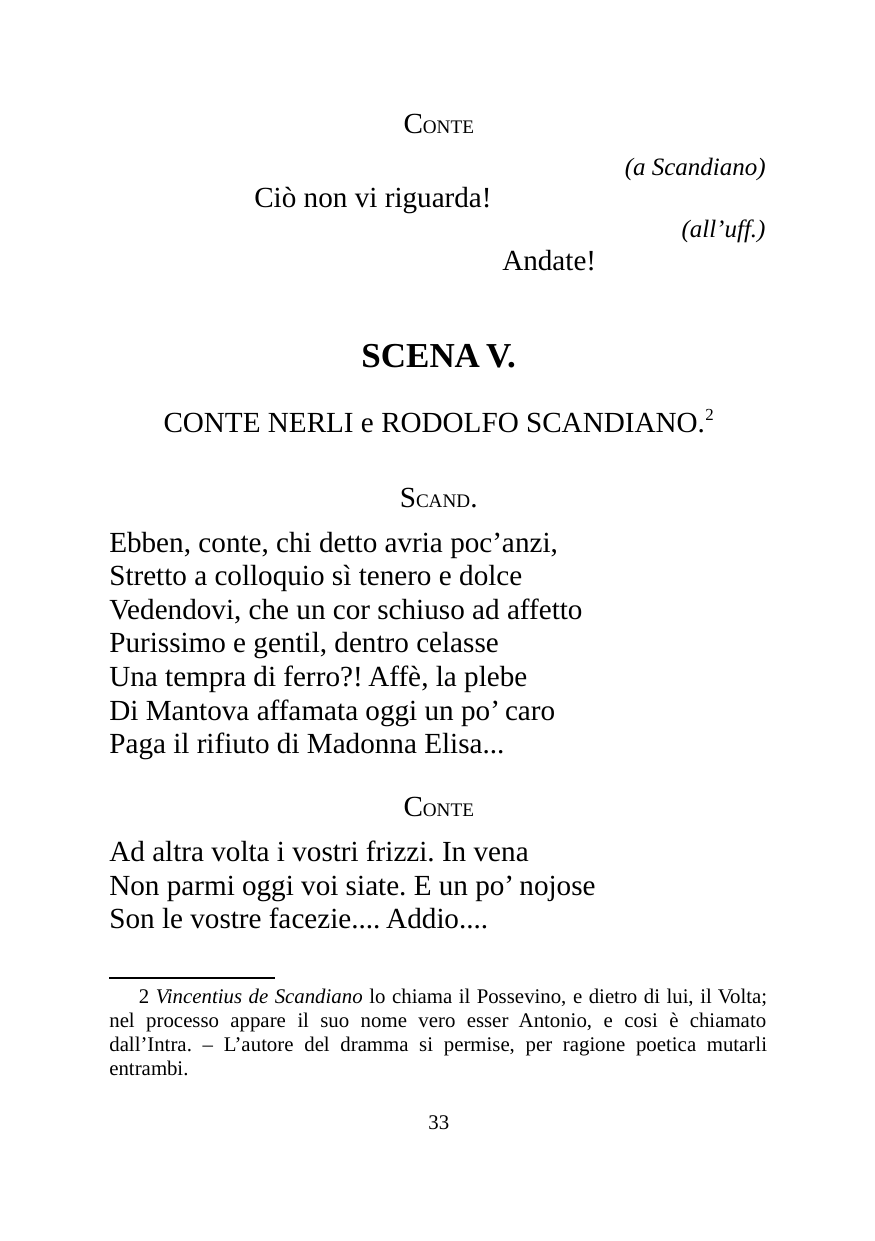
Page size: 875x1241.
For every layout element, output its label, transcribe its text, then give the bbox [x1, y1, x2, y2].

text Di Mantova affamata oggi un po’ caro [109, 693, 768, 726]
subtitle SCENA V. [109, 335, 768, 375]
text Vedendovi, che un cor schiuso ad affetto [109, 592, 768, 626]
text (all’uff.) [404, 214, 768, 243]
text Stretto a colloquio sì tenero e dolce [109, 558, 768, 592]
text Vincentius de Scandiano lo chiama il Possevino, e dietro di lui, il Volta; nel processo appare il suo nome vero esser Antonio, e cosi è chiamato dall’Intra. – L’autore del dramma si permise, per ragione poetica mutarli entrambi. [109, 984, 768, 1080]
text Ciò non vi riguarda! [254, 180, 768, 214]
text Andate! [502, 243, 768, 276]
text CONTE NERLI e RODOLFO SCANDIANO. [109, 405, 768, 438]
text Paga il rifiuto di Madonna Elisa... [109, 726, 768, 760]
text Conte [109, 106, 768, 140]
text Conte [109, 789, 768, 823]
text Purissimo e gentil, dentro celasse [109, 626, 768, 659]
text Una tempra di ferro?! Affè, la plebe [109, 659, 768, 693]
text Scand. [109, 480, 768, 513]
text Ebben, conte, chi detto avria poc’anzi, [109, 525, 768, 558]
text Son le vostre facezie.... Addio.... [109, 902, 768, 935]
text (a Scandiano) [404, 152, 768, 180]
text Ad altra volta i vostri frizzi. In vena [109, 834, 768, 868]
text Non parmi oggi voi siate. E un po’ nojose [109, 868, 768, 902]
